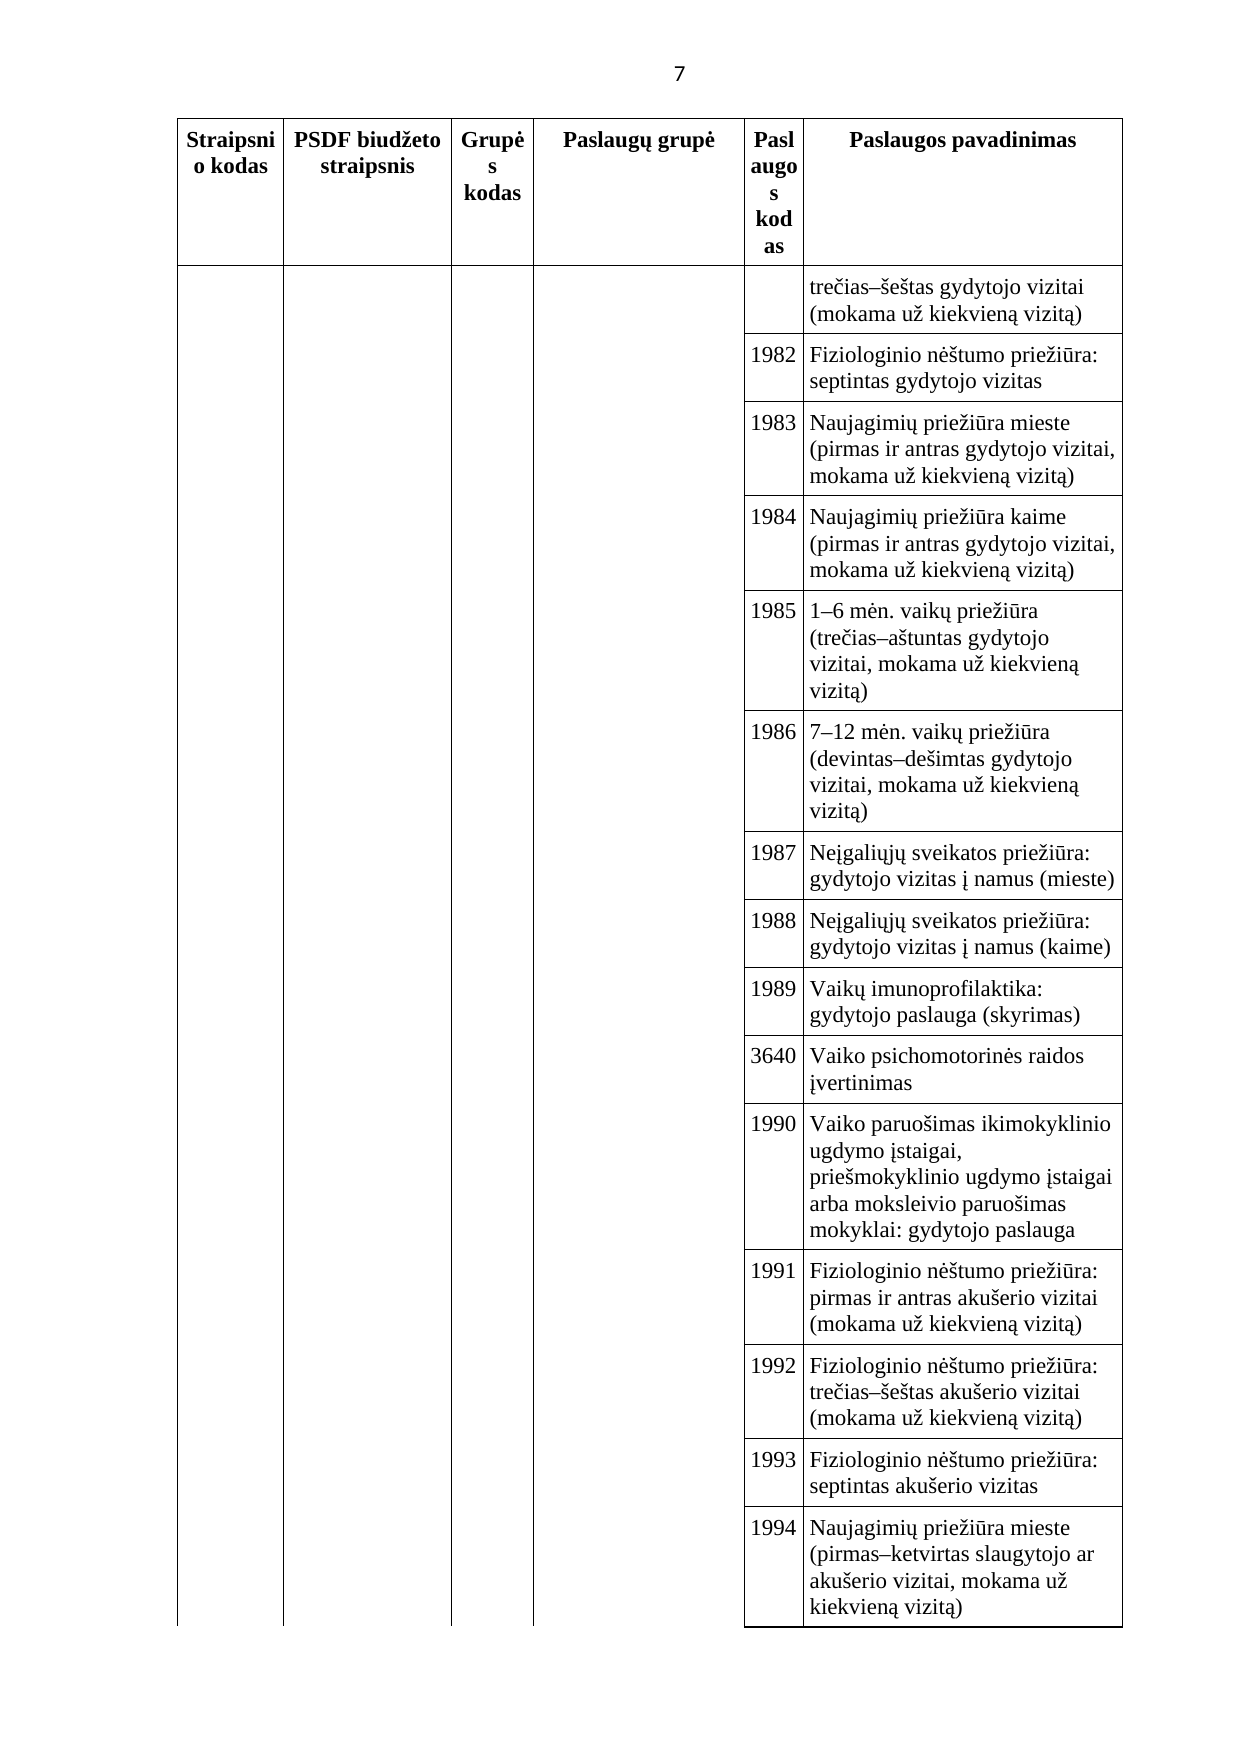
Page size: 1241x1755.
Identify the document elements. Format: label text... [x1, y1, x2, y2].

table_cell [178, 1344, 283, 1438]
table_header Paslaugos kodas [745, 119, 803, 265]
table_cell [534, 899, 744, 967]
table_cell [284, 590, 451, 710]
table_cell Neįgaliųjų sveikatos priežiūra: gydytojo vizitas į namus (mieste) [804, 832, 1122, 899]
table_cell [178, 710, 283, 831]
table_cell [534, 1249, 744, 1344]
table_cell [178, 831, 283, 899]
table_cell Fiziologinio nėštumo priežiūra: septintas gydytojo vizitas [804, 334, 1122, 401]
table_cell trečias–šeštas gydytojo vizitai (mokama už kiekvieną vizitą) [804, 266, 1122, 333]
table_cell [284, 1035, 451, 1102]
table_cell [534, 1035, 744, 1102]
table_cell [534, 1344, 744, 1438]
table_cell Naujagimių priežiūra mieste (pirmas ir antras gydytojo vizitai, mokama už kiekvieną vizitą) [804, 402, 1122, 495]
table_cell 1982 [745, 334, 803, 401]
table_cell Vaiko psichomotorinės raidos įvertinimas [804, 1036, 1122, 1102]
table_cell [452, 967, 533, 1034]
table_cell 1990 [745, 1104, 803, 1249]
table_cell [284, 266, 451, 333]
table_header Paslaugų grupė [534, 119, 744, 265]
table_cell 1987 [745, 832, 803, 899]
table_cell [284, 333, 451, 401]
table_cell [178, 1438, 283, 1506]
table_cell [178, 899, 283, 967]
table_cell Naujagimių priežiūra mieste (pirmas–ketvirtas slaugytojo ar akušerio vizitai, mokama už kiekvieną vizitą) [804, 1507, 1122, 1626]
table_cell 1993 [745, 1439, 803, 1506]
table_header Grupės kodas [452, 119, 533, 265]
table_cell [452, 1438, 533, 1506]
table_cell 7–12 mėn. vaikų priežiūra (devintas–dešimtas gydytojo vizitai, mokama už kiekvieną vizitą) [804, 711, 1122, 831]
table_cell [452, 1103, 533, 1249]
table_cell 1988 [745, 900, 803, 967]
table_cell 1986 [745, 711, 803, 831]
table_cell [178, 1249, 283, 1344]
table_cell [534, 333, 744, 401]
table_header PSDF biudžeto straipsnis [284, 119, 451, 265]
table_cell Fiziologinio nėštumo priežiūra: pirmas ir antras akušerio vizitai (mokama už kiekvieną vizitą) [804, 1250, 1122, 1344]
table_cell Naujagimių priežiūra kaime (pirmas ir antras gydytojo vizitai, mokama už kiekvieną vizitą) [804, 496, 1122, 589]
table_cell Fiziologinio nėštumo priežiūra: septintas akušerio vizitas [804, 1439, 1122, 1506]
table_cell [284, 1249, 451, 1344]
table_cell [452, 1035, 533, 1102]
table_cell Vaikų imunoprofilaktika: gydytojo paslauga (skyrimas) [804, 968, 1122, 1034]
table_cell [452, 333, 533, 401]
table_cell [178, 495, 283, 589]
table_cell [534, 1506, 744, 1626]
table_cell [534, 401, 744, 495]
table_cell [284, 401, 451, 495]
table_cell [534, 967, 744, 1034]
table_cell [284, 831, 451, 899]
table_cell [178, 1103, 283, 1249]
table_cell [178, 590, 283, 710]
table_cell 1984 [745, 496, 803, 589]
table_cell [284, 1344, 451, 1438]
table_cell 1985 [745, 591, 803, 710]
table_cell [284, 710, 451, 831]
table_cell Vaiko paruošimas ikimokyklinio ugdymo įstaigai, priešmokyklinio ugdymo įstaigai arba moksleivio paruošimas mokyklai: gydytojo paslauga [804, 1104, 1122, 1249]
table_cell [178, 1035, 283, 1102]
table_cell Neįgaliųjų sveikatos priežiūra: gydytojo vizitas į namus (kaime) [804, 900, 1122, 967]
table_cell 3640 [745, 1036, 803, 1102]
table_cell [534, 1103, 744, 1249]
table_header Straipsnio kodas [178, 119, 283, 265]
table_cell [452, 1506, 533, 1626]
table_cell 1992 [745, 1345, 803, 1438]
table_cell 1991 [745, 1250, 803, 1344]
table_cell [452, 495, 533, 589]
table_cell [534, 590, 744, 710]
table_cell [284, 899, 451, 967]
table_cell [452, 266, 533, 333]
table_cell [534, 710, 744, 831]
table_cell [534, 831, 744, 899]
table_header Paslaugos pavadinimas [804, 119, 1122, 265]
table_cell [284, 1103, 451, 1249]
table_cell Fiziologinio nėštumo priežiūra: trečias–šeštas akušerio vizitai (mokama už kiekvieną vizitą) [804, 1345, 1122, 1438]
table_cell [178, 401, 283, 495]
table_cell 1983 [745, 402, 803, 495]
table_cell [452, 590, 533, 710]
table_cell [452, 831, 533, 899]
table_cell [534, 266, 744, 333]
table_cell [534, 495, 744, 589]
table_cell [534, 1438, 744, 1506]
table_cell 1989 [745, 968, 803, 1034]
table_cell [452, 401, 533, 495]
table_cell [284, 495, 451, 589]
table_cell [284, 967, 451, 1034]
table_cell [452, 1249, 533, 1344]
table_cell [745, 266, 803, 333]
table_cell 1994 [745, 1507, 803, 1626]
table_cell [178, 333, 283, 401]
table_cell [452, 899, 533, 967]
table_cell 1–6 mėn. vaikų priežiūra (trečias–aštuntas gydytojo vizitai, mokama už kiekvieną vizitą) [804, 591, 1122, 710]
table_cell [452, 1344, 533, 1438]
table_cell [178, 967, 283, 1034]
table_cell [284, 1506, 451, 1626]
table_cell [178, 1506, 283, 1626]
table_cell [284, 1438, 451, 1506]
table_cell [452, 710, 533, 831]
table_cell [178, 266, 283, 333]
